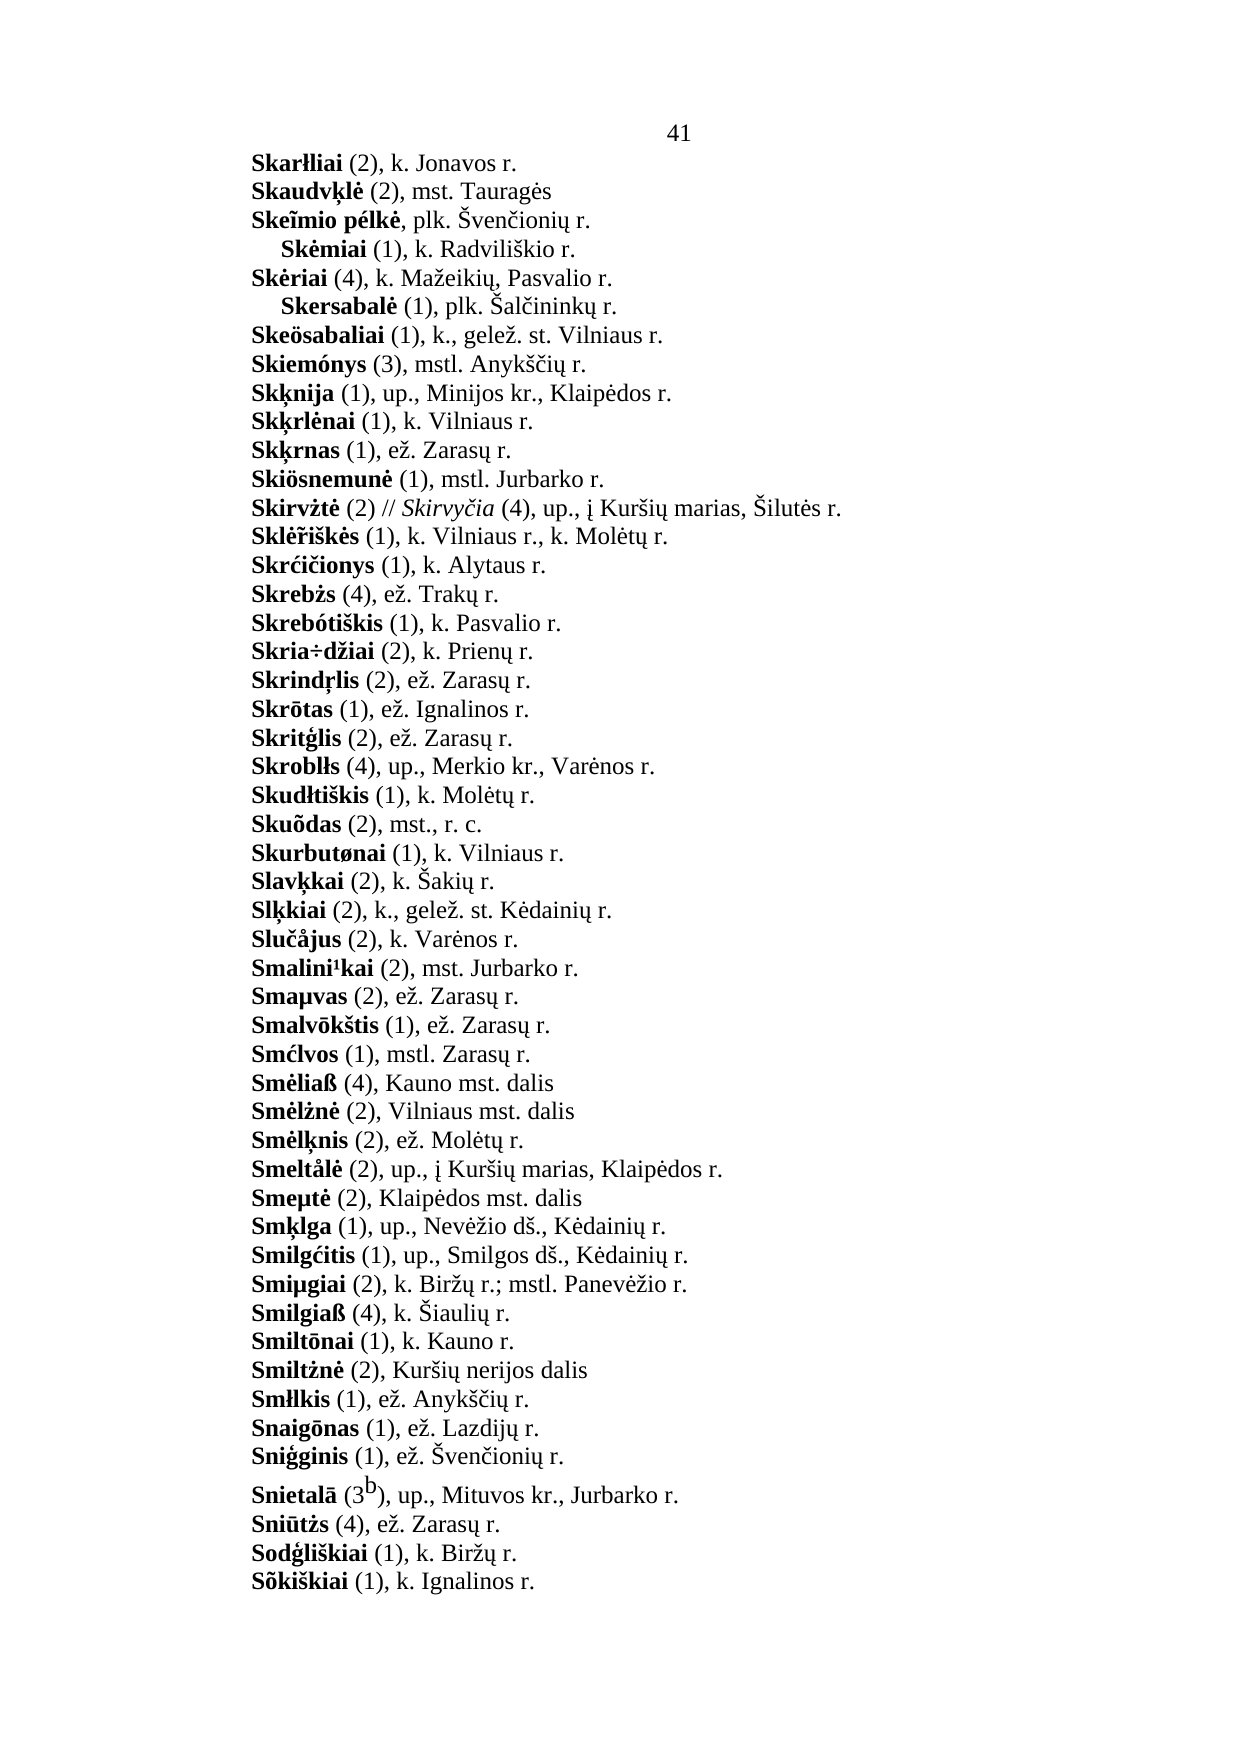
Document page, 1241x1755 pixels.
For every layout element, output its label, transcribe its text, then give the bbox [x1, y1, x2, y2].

text Smiµgiai (2), k. Biržų r.; mstl. Panevėžio r. [177, 1269, 1181, 1298]
text Smilgiaß (4), k. Šiaulių r. [177, 1298, 1181, 1326]
text Skudłtiškis (1), k. Molėtų r. [177, 780, 1181, 809]
text Skersabalė (1), plk. Šalčininkų r. [207, 291, 1181, 320]
text Smćlvos (1), mstl. Zarasų r. [177, 1039, 1181, 1068]
text Smaµvas (2), ež. Zarasų r. [177, 981, 1181, 1010]
text Skrōtas (1), ež. Ignalinos r. [177, 694, 1181, 723]
text Smeµtė (2), Klaipėdos mst. dalis [177, 1183, 1181, 1211]
text Slavķkai (2), k. Šakių r. [177, 866, 1181, 895]
text Sniūtżs (4), ež. Zarasų r. [177, 1509, 1181, 1538]
text Smeltålė (2), up., į Kuršių marias, Klaipėdos r. [177, 1154, 1181, 1183]
text Skėmiai (1), k. Radviliškio r. [207, 234, 1181, 263]
text Skirvżtė (2) // Skirvyčia (4), up., į Kuršių marias, Šilutės r. [177, 493, 1181, 521]
text Sklė̃riškės (1), k. Vilniaus r., k. Molėtų r. [177, 521, 1181, 550]
text Skķrnas (1), ež. Zarasų r. [177, 435, 1181, 464]
text Skritģlis (2), ež. Zarasų r. [177, 723, 1181, 751]
text Skiösnemunė (1), mstl. Jurbarko r. [177, 464, 1181, 493]
text Smalini¹kai (2), mst. Jurbarko r. [177, 953, 1181, 981]
text Skķnija (1), up., Minijos kr., Klaipėdos r. [177, 378, 1181, 406]
text Skria÷džiai (2), k. Prienų r. [177, 636, 1181, 665]
text Smilgćitis (1), up., Smilgos dš., Kėdainių r. [177, 1240, 1181, 1269]
text Smėliaß (4), Kauno mst. dalis [177, 1068, 1181, 1096]
text Snaigōnas (1), ež. Lazdijų r. [177, 1413, 1181, 1441]
text Smķlga (1), up., Nevėžio dš., Kėdainių r. [177, 1211, 1181, 1240]
text Skurbutønai (1), k. Vilniaus r. [177, 838, 1181, 866]
text Smėlżnė (2), Vilniaus mst. dalis [177, 1096, 1181, 1125]
text Skķrlėnai (1), k. Vilniaus r. [177, 406, 1181, 435]
text Sniģginis (1), ež. Švenčionių r. [177, 1441, 1181, 1470]
text Skeĩmio pélkė, plk. Švenčionių r. [177, 205, 1181, 234]
text Skuõdas (2), mst., r. c. [177, 809, 1181, 838]
text Skarłliai (2), k. Jonavos r. [177, 148, 1181, 176]
text Skrebżs (4), ež. Trakų r. [177, 579, 1181, 608]
text Skrćičionys (1), k. Alytaus r. [177, 550, 1181, 579]
text Smiltżnė (2), Kuršių nerijos dalis [177, 1355, 1181, 1384]
text Sodģliškiai (1), k. Biržų r. [177, 1538, 1181, 1566]
text Skeösabaliai (1), k., gelež. st. Vilniaus r. [177, 320, 1181, 349]
text Snietalā (3b), up., Mituvos kr., Jurbarko r. [177, 1470, 1181, 1509]
text Smiltōnai (1), k. Kauno r. [177, 1326, 1181, 1355]
text Slķkiai (2), k., gelež. st. Kėdainių r. [177, 895, 1181, 924]
text Smėlķnis (2), ež. Molėtų r. [177, 1125, 1181, 1154]
text Slučåjus (2), k. Varėnos r. [177, 924, 1181, 953]
text Skrindŗlis (2), ež. Zarasų r. [177, 665, 1181, 694]
text Skroblłs (4), up., Merkio kr., Varėnos r. [177, 751, 1181, 780]
text Smalvōkštis (1), ež. Zarasų r. [177, 1010, 1181, 1039]
text Sõkiškiai (1), k. Ignalinos r. [177, 1566, 1181, 1595]
text Skėriai (4), k. Mažeikių, Pasvalio r. [177, 263, 1181, 291]
text Skiemónys (3), mstl. Anykščių r. [177, 349, 1181, 378]
text Skrebótiškis (1), k. Pasvalio r. [177, 608, 1181, 636]
text Smłlkis (1), ež. Anykščių r. [177, 1384, 1181, 1413]
text Skaudvķlė (2), mst. Tauragės [177, 176, 1181, 205]
